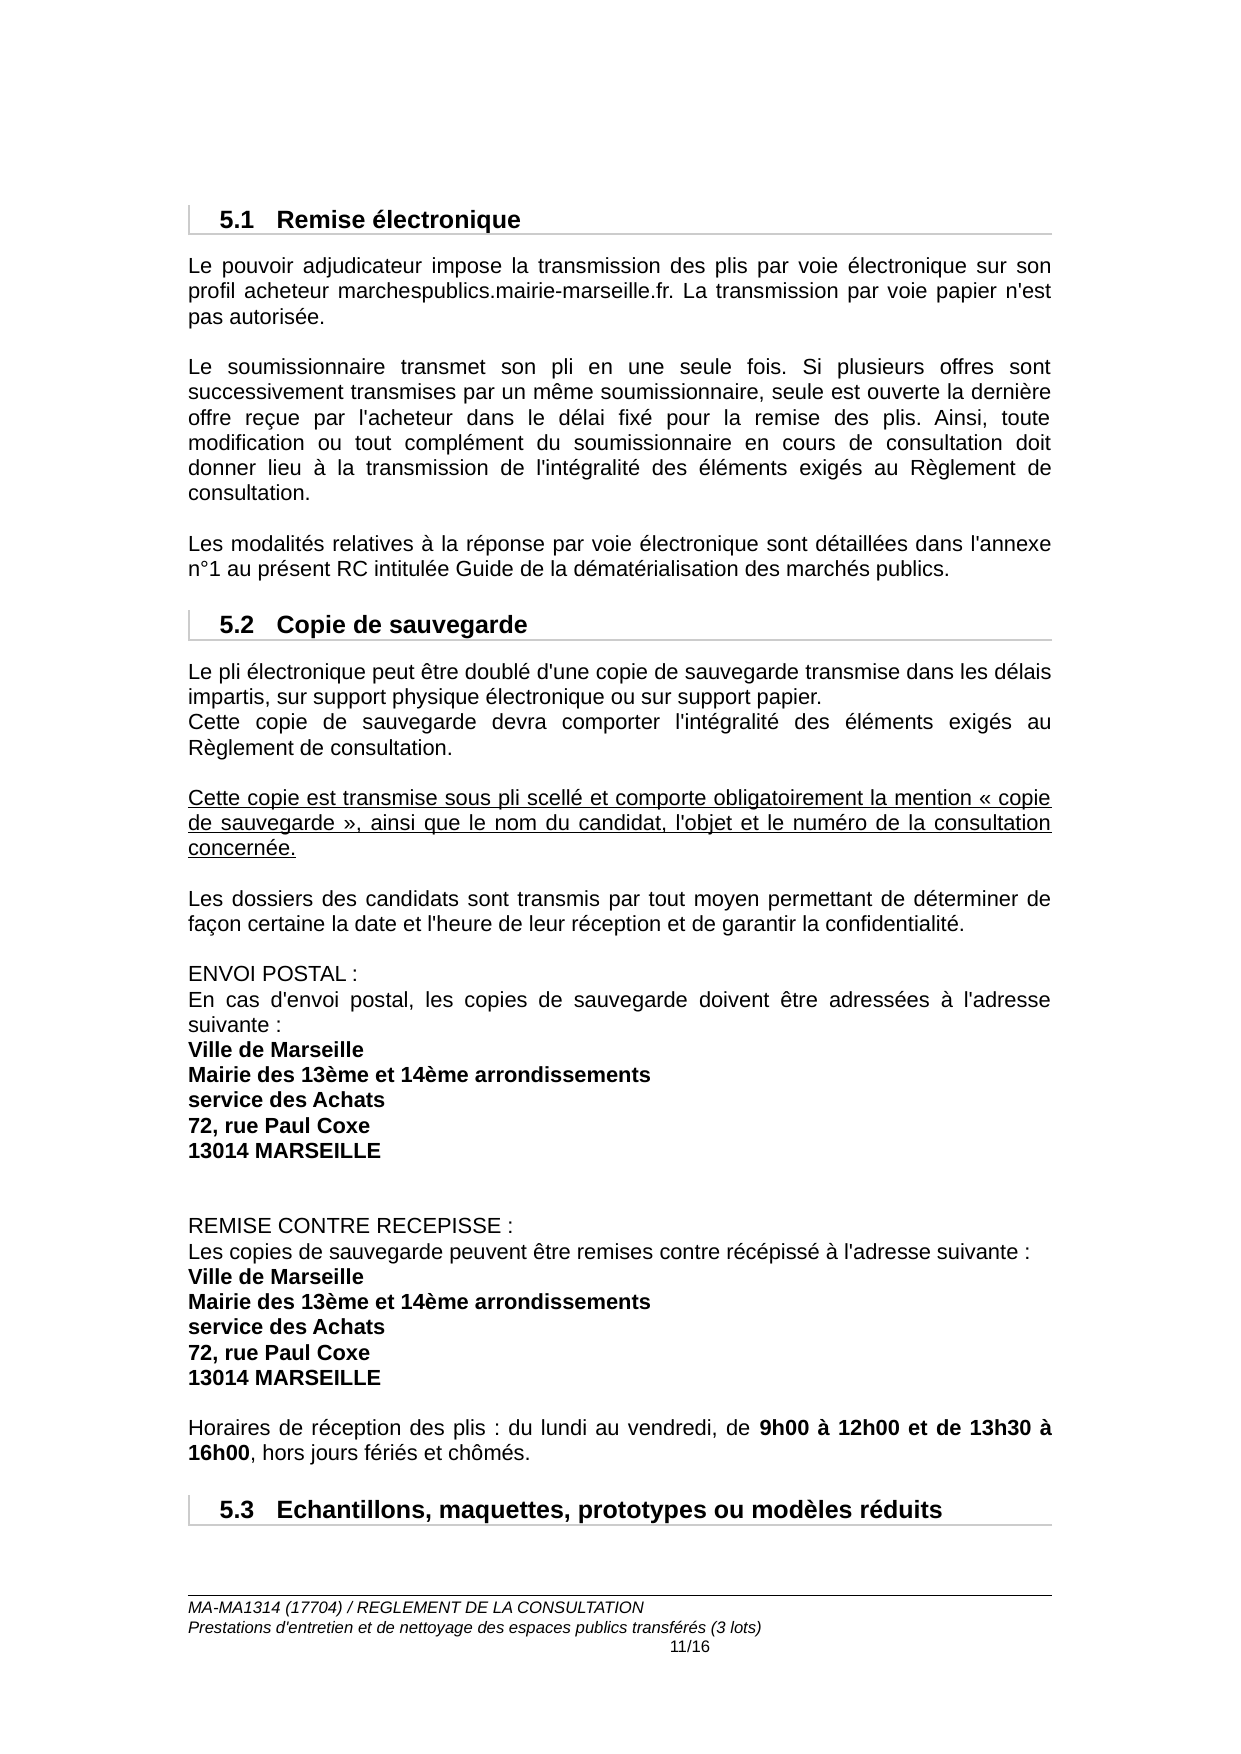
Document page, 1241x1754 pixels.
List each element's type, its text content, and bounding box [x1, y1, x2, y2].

text ENVOI POSTAL : [188, 961, 1052, 987]
subtitle Echantillons, maquettes, prototypes ou modèles réduits [190, 1495, 1052, 1524]
text Cette copie de sauvegarde devra comporter l'intégralité des éléments exigés au Règlement de consultation. [188, 709, 1052, 760]
text Mairie des 13ème et 14ème arrondissements [188, 1289, 1052, 1314]
text REMISE CONTRE RECEPISSE : [188, 1213, 1052, 1239]
text de sauvegarde », ainsi que le nom du candidat, l'objet et le numéro de la consultation [188, 808, 1052, 832]
subtitle Copie de sauvegarde [190, 610, 1052, 639]
subtitle Remise électronique [188, 204, 1052, 233]
text 13014 MARSEILLE [188, 1138, 1052, 1163]
text Les modalités relatives à la réponse par voie électronique sont détaillées dans l'annexe n°1 au présent RC intitulée Guide de la dématérialisation des marchés publics. [188, 530, 1052, 581]
text Ville de Marseille [188, 1037, 1052, 1062]
text 72, rue Paul Coxe [188, 1113, 1052, 1138]
text Mairie des 13ème et 14ème arrondissements [188, 1062, 1052, 1087]
text En cas d'envoi postal, les copies de sauvegarde doivent être adressées à l'adresse suivante : [188, 987, 1052, 1037]
text Horaires de réception des plis : du lundi au vendredi, de 9h00 à 12h00 et de 13h30 à 16h00, hors jours fériés et chômés. [188, 1415, 1052, 1466]
text Le soumissionnaire transmet son pli en une seule fois. Si plusieurs offres sont successivement transmises par un même soumissionnaire, seule est ouverte la dernière offre reçue par l'acheteur dans le délai fixé pour la remise des plis. Ainsi, toute modification ou tout complément du soumissionnaire en cours de consultation doit donner lieu à la transmission de l'intégralité des éléments exigés au Règlement de consultation. [188, 354, 1052, 505]
text Le pouvoir adjudicateur impose la transmission des plis par voie électronique sur son profil acheteur marchespublics.mairie-marseille.fr. La transmission par voie papier n'est pas autorisée. [188, 253, 1052, 329]
text Le pli électronique peut être doublé d'une copie de sauvegarde transmise dans les délais impartis, sur support physique électronique ou sur support papier. [188, 659, 1052, 709]
text Cette copie est transmise sous pli scellé et comporte obligatoirement la mention « copie [188, 785, 1052, 807]
text Les copies de sauvegarde peuvent être remises contre récépissé à l'adresse suivante : [188, 1239, 1052, 1264]
text service des Achats [188, 1087, 1052, 1113]
text service des Achats [188, 1314, 1052, 1339]
text Ville de Marseille [188, 1264, 1052, 1289]
text 72, rue Paul Coxe [188, 1339, 1052, 1365]
text 13014 MARSEILLE [188, 1365, 1052, 1390]
text concernée. [188, 833, 1052, 861]
text Les dossiers des candidats sont transmis par tout moyen permettant de déterminer de façon certaine la date et l'heure de leur réception et de garantir la confidentialité. [188, 886, 1052, 936]
